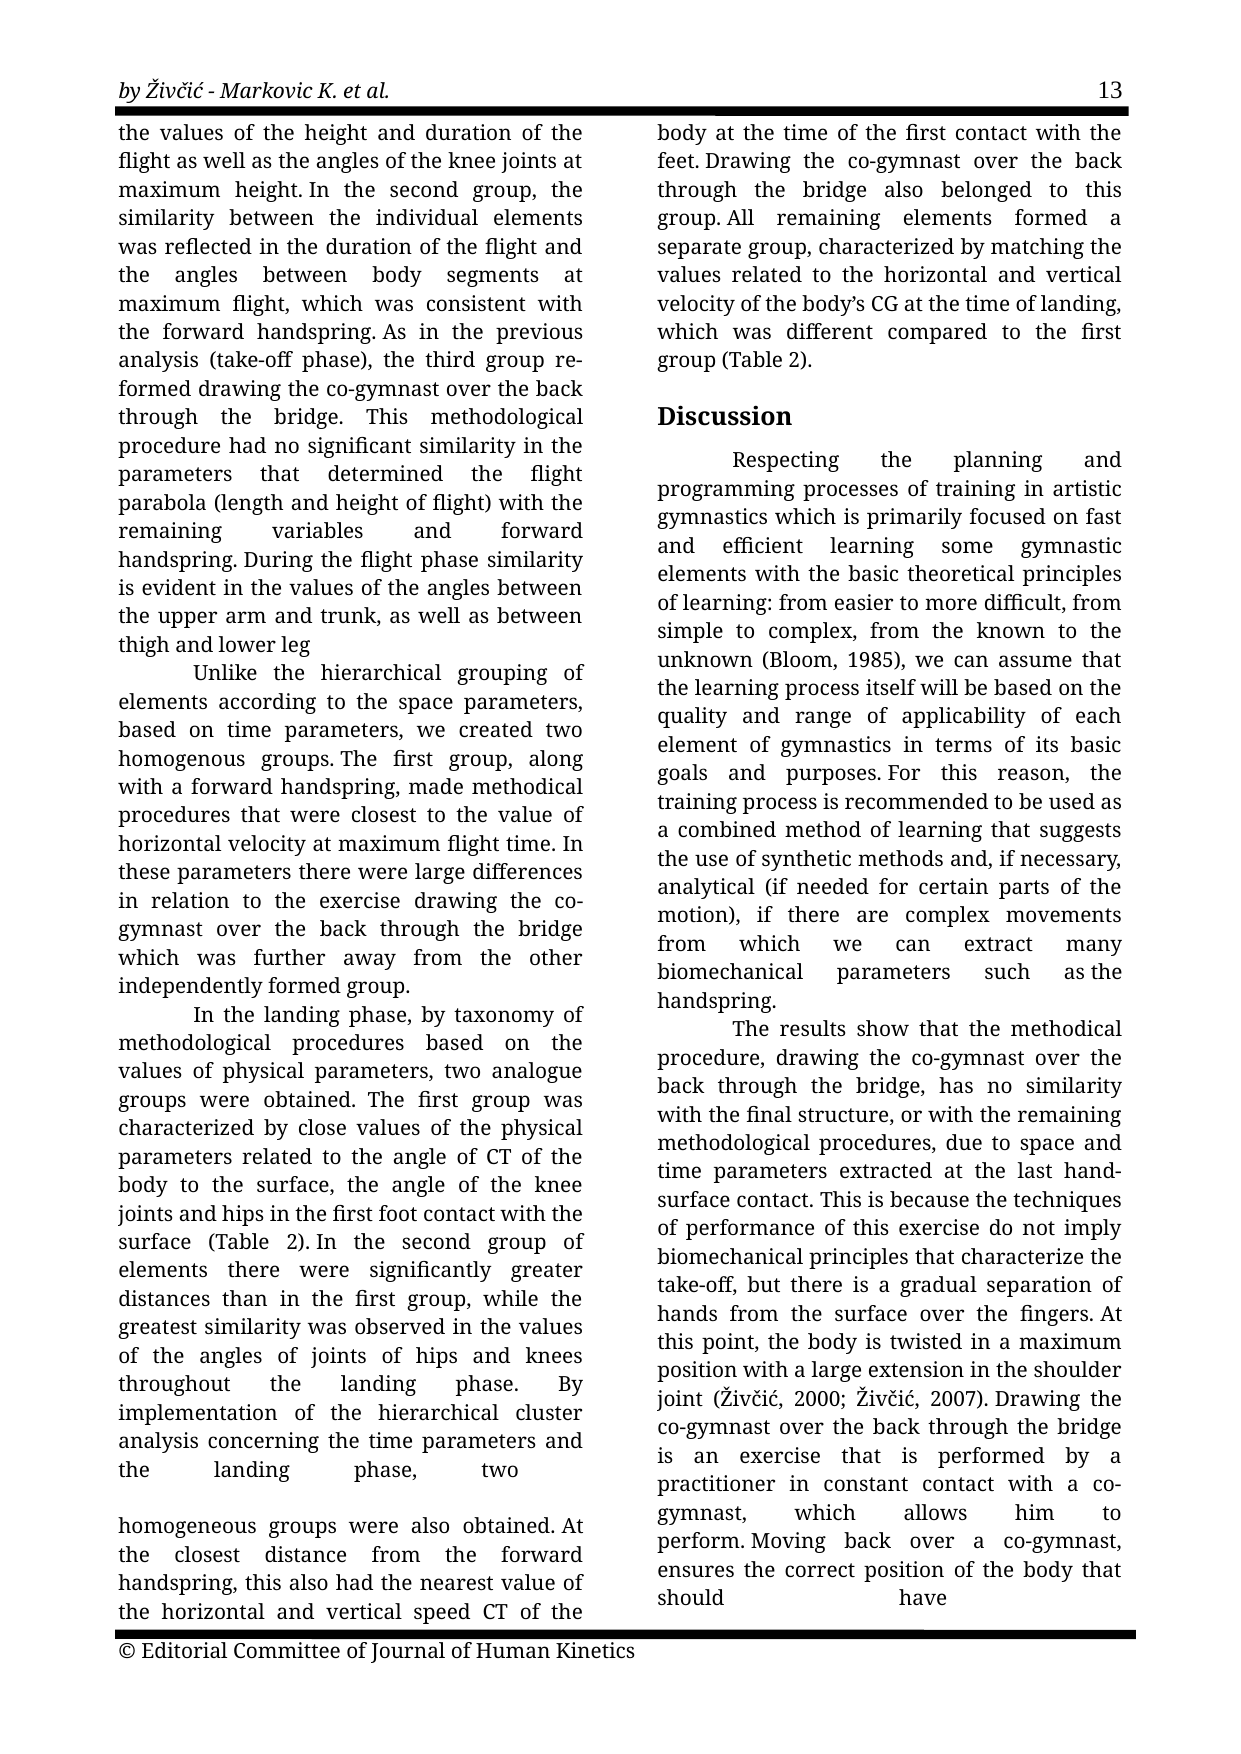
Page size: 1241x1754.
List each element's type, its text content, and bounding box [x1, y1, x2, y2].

text The results show that the methodical procedure, drawing the co-gymnast over the back through the bridge, has no similarity with the final structure, or with the remaining methodological procedures, due to space and time parameters extracted at the last hand-surface contact. This is because the techniques of performance of this exercise do not imply biomechanical principles that characterize the take-off, but there is a gradual separation of hands from the surface over the fingers. At this point, the body is twisted in a maximum position with a large extension in the shoulder joint (Živčić, 2000; Živčić, 2007). Drawing the co-gymnast over the back through the bridge is an exercise that is performed by a practitioner in constant contact with a co-gymnast, which allows him to perform. Moving back over a co-gymnast, ensures the correct position of the body that should have [657, 1014, 1122, 1612]
text the values of the height and duration of the flight as well as the angles of the knee joints at maximum height. In the second group, the similarity between the individual elements was reflected in the duration of the flight and the angles between body segments at maximum flight, which was consistent with the forward handspring. As in the previous analysis (take-off phase), the third group re-formed drawing the co-gymnast over the back through the bridge. This methodological procedure had no significant similarity in the parameters that determined the flight parabola (length and height of flight) with the remaining variables and forward handspring. During the flight phase similarity is evident in the values of the angles between the upper arm and trunk, as well as between thigh and lower leg [118, 118, 583, 658]
text In the landing phase, by taxonomy of methodological procedures based on the values of physical parameters, two analogue groups were obtained. The first group was characterized by close values of the physical parameters related to the angle of CT of the body to the surface, the angle of the knee joints and hips in the first foot contact with the surface (Table 2). In the second group of elements there were significantly greater distances than in the first group, while the greatest similarity was observed in the values of the angles of joints of hips and knees throughout the landing phase. By implementation of the hierarchical cluster analysis concerning the time parameters and the landing phase, two homogeneous groups were also obtained. At the closest distance from the forward handspring, this also had the nearest value of the horizontal and vertical speed CT of the [118, 1000, 583, 1625]
text body at the time of the first contact with the feet. Drawing the co-gymnast over the back through the bridge also belonged to this group. All remaining elements formed a separate group, characterized by matching the values related to the horizontal and vertical velocity of the body’s CG at the time of landing, which was different compared to the first group (Table 2). [657, 118, 1122, 374]
text Discussion [657, 399, 1122, 433]
text Respecting the planning and programming processes of training in artistic gymnastics which is primarily focused on fast and efficient learning some gymnastic elements with the basic theoretical principles of learning: from easier to more difficult, from simple to complex, from the known to the unknown (Bloom, 1985), we can assume that the learning process itself will be based on the quality and range of applicability of each element of gymnastics in terms of its basic goals and purposes. For this reason, the training process is recommended to be used as a combined method of learning that suggests the use of synthetic methods and, if necessary, analytical (if needed for certain parts of the motion), if there are complex movements from which we can extract many biomechanical parameters such as the handspring. [657, 446, 1122, 1014]
text Unlike the hierarchical grouping of elements according to the space parameters, based on time parameters, we created two homogenous groups. The first group, along with a forward handspring, made methodical procedures that were closest to the value of horizontal velocity at maximum flight time. In these parameters there were large differences in relation to the exercise drawing the co-gymnast over the back through the bridge which was further away from the other independently formed group. [118, 658, 583, 1000]
